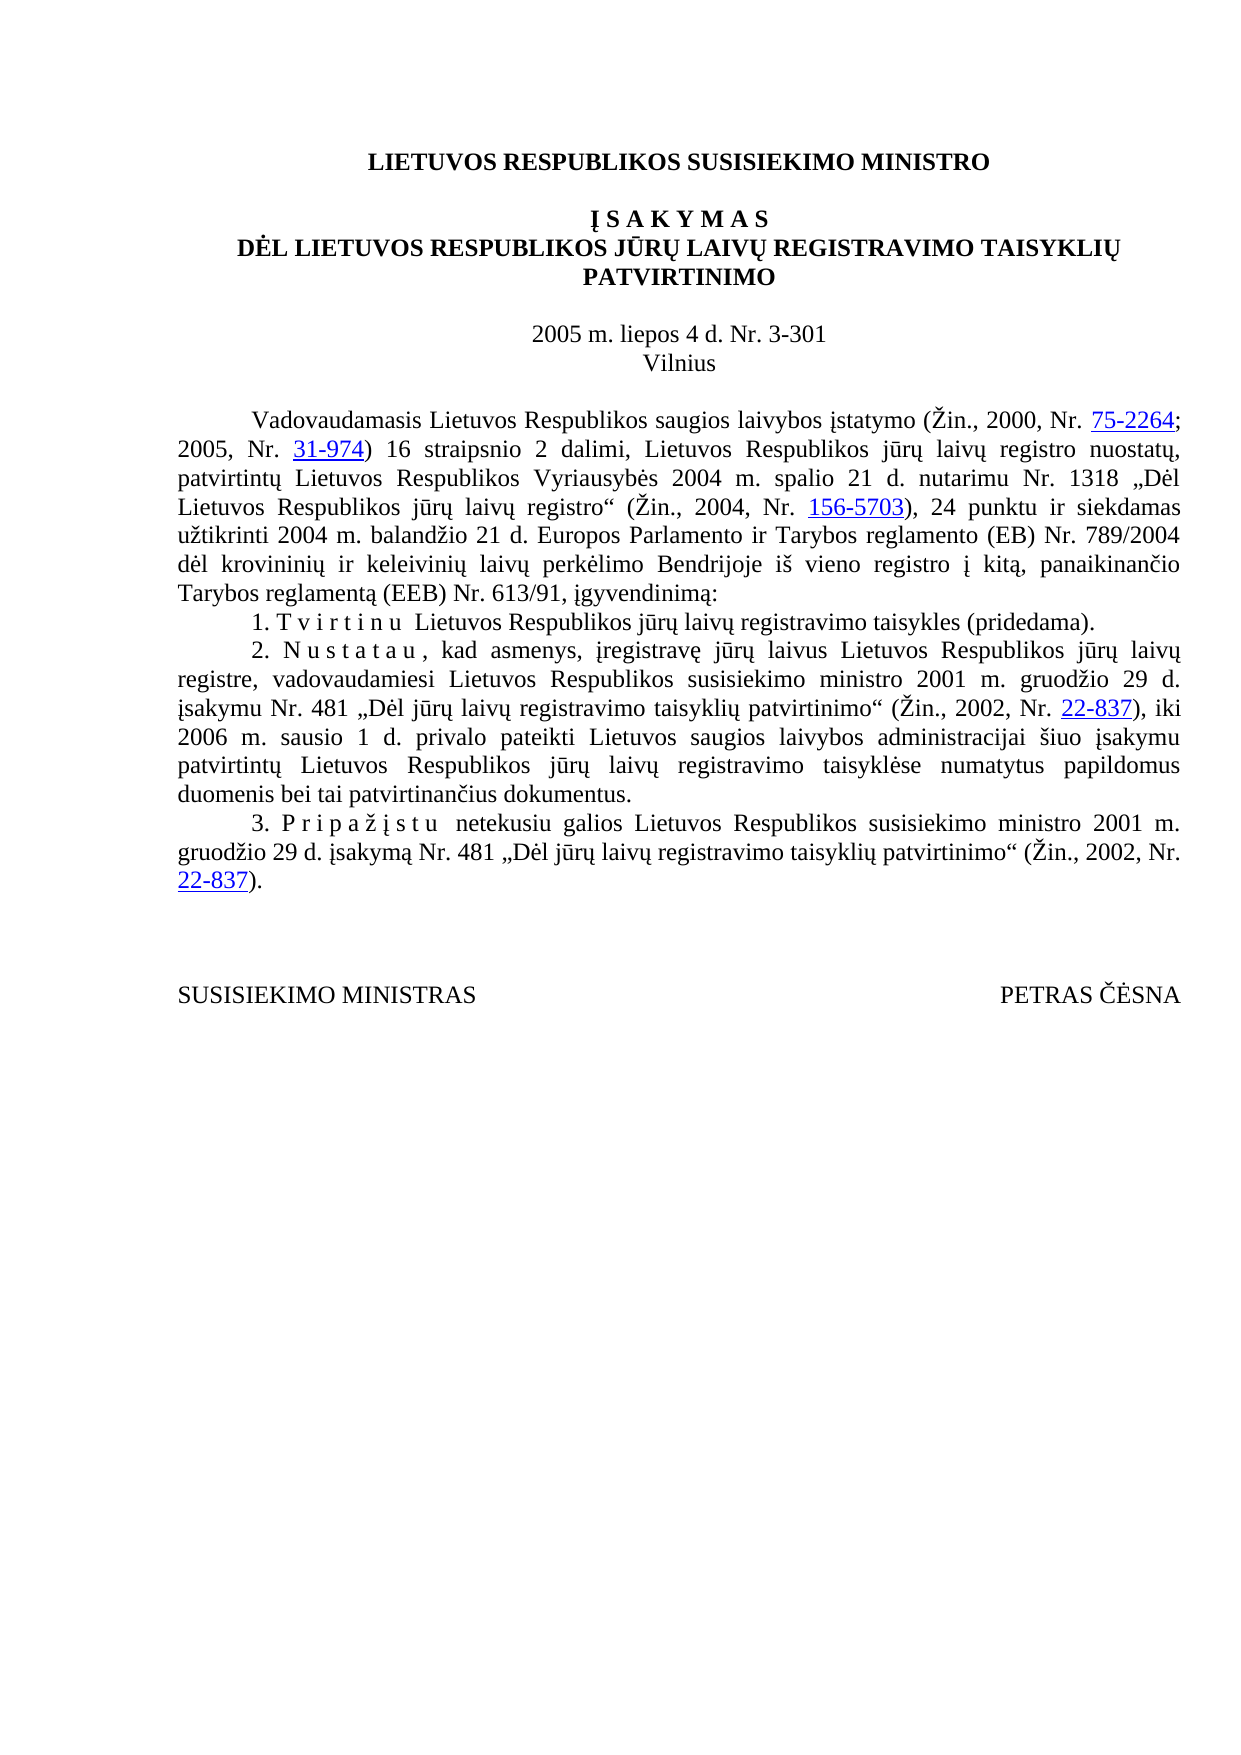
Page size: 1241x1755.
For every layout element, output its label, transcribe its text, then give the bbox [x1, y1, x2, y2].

text DĖL LIETUVOS RESPUBLIKOS JŪRŲ LAIVŲ REGISTRAVIMO TAISYKLIŲ PATVIRTINIMO [177, 233, 1181, 291]
text Vilnius [177, 348, 1181, 377]
text LIETUVOS RESPUBLIKOS SUSISIEKIMO MINISTRO [177, 147, 1181, 176]
text SUSISIEKIMO MINISTRAS PETRAS ČĖSNA [177, 981, 1181, 1009]
text 3. Pripažįstu netekusiu galios Lietuvos Respublikos susisiekimo ministro 2001 m. gruodžio 29 d. įsakymą Nr. 481 „Dėl jūrų laivų registravimo taisyklių patvirtinimo“ (Žin., 2002, Nr. 22-837). [177, 808, 1181, 894]
text Į S A K Y M A S [177, 204, 1181, 233]
text 1. Tvirtinu Lietuvos Respublikos jūrų laivų registravimo taisykles (pridedama). [177, 607, 1181, 636]
text 2005 m. liepos 4 d. Nr. 3-301 [177, 319, 1181, 348]
text Vadovaudamasis Lietuvos Respublikos saugios laivybos įstatymo (Žin., 2000, Nr. 75-2264; 2005, Nr. 31-974) 16 straipsnio 2 dalimi, Lietuvos Respublikos jūrų laivų registro nuostatų, patvirtintų Lietuvos Respublikos Vyriausybės 2004 m. spalio 21 d. nutarimu Nr. 1318 „Dėl Lietuvos Respublikos jūrų laivų registro“ (Žin., 2004, Nr. 156-5703), 24 punktu ir siekdamas užtikrinti 2004 m. balandžio 21 d. Europos Parlamento ir Tarybos reglamento (EB) Nr. 789/2004 dėl krovininių ir keleivinių laivų perkėlimo Bendrijoje iš vieno registro į kitą, panaikinančio Tarybos reglamentą (EEB) Nr. 613/91, įgyvendinimą: [177, 406, 1181, 607]
text 2. Nustatau, kad asmenys, įregistravę jūrų laivus Lietuvos Respublikos jūrų laivų registre, vadovaudamiesi Lietuvos Respublikos susisiekimo ministro 2001 m. gruodžio 29 d. įsakymu Nr. 481 „Dėl jūrų laivų registravimo taisyklių patvirtinimo“ (Žin., 2002, Nr. 22-837), iki 2006 m. sausio 1 d. privalo pateikti Lietuvos saugios laivybos administracijai šiuo įsakymu patvirtintų Lietuvos Respublikos jūrų laivų registravimo taisyklėse numatytus papildomus duomenis bei tai patvirtinančius dokumentus. [177, 636, 1181, 808]
